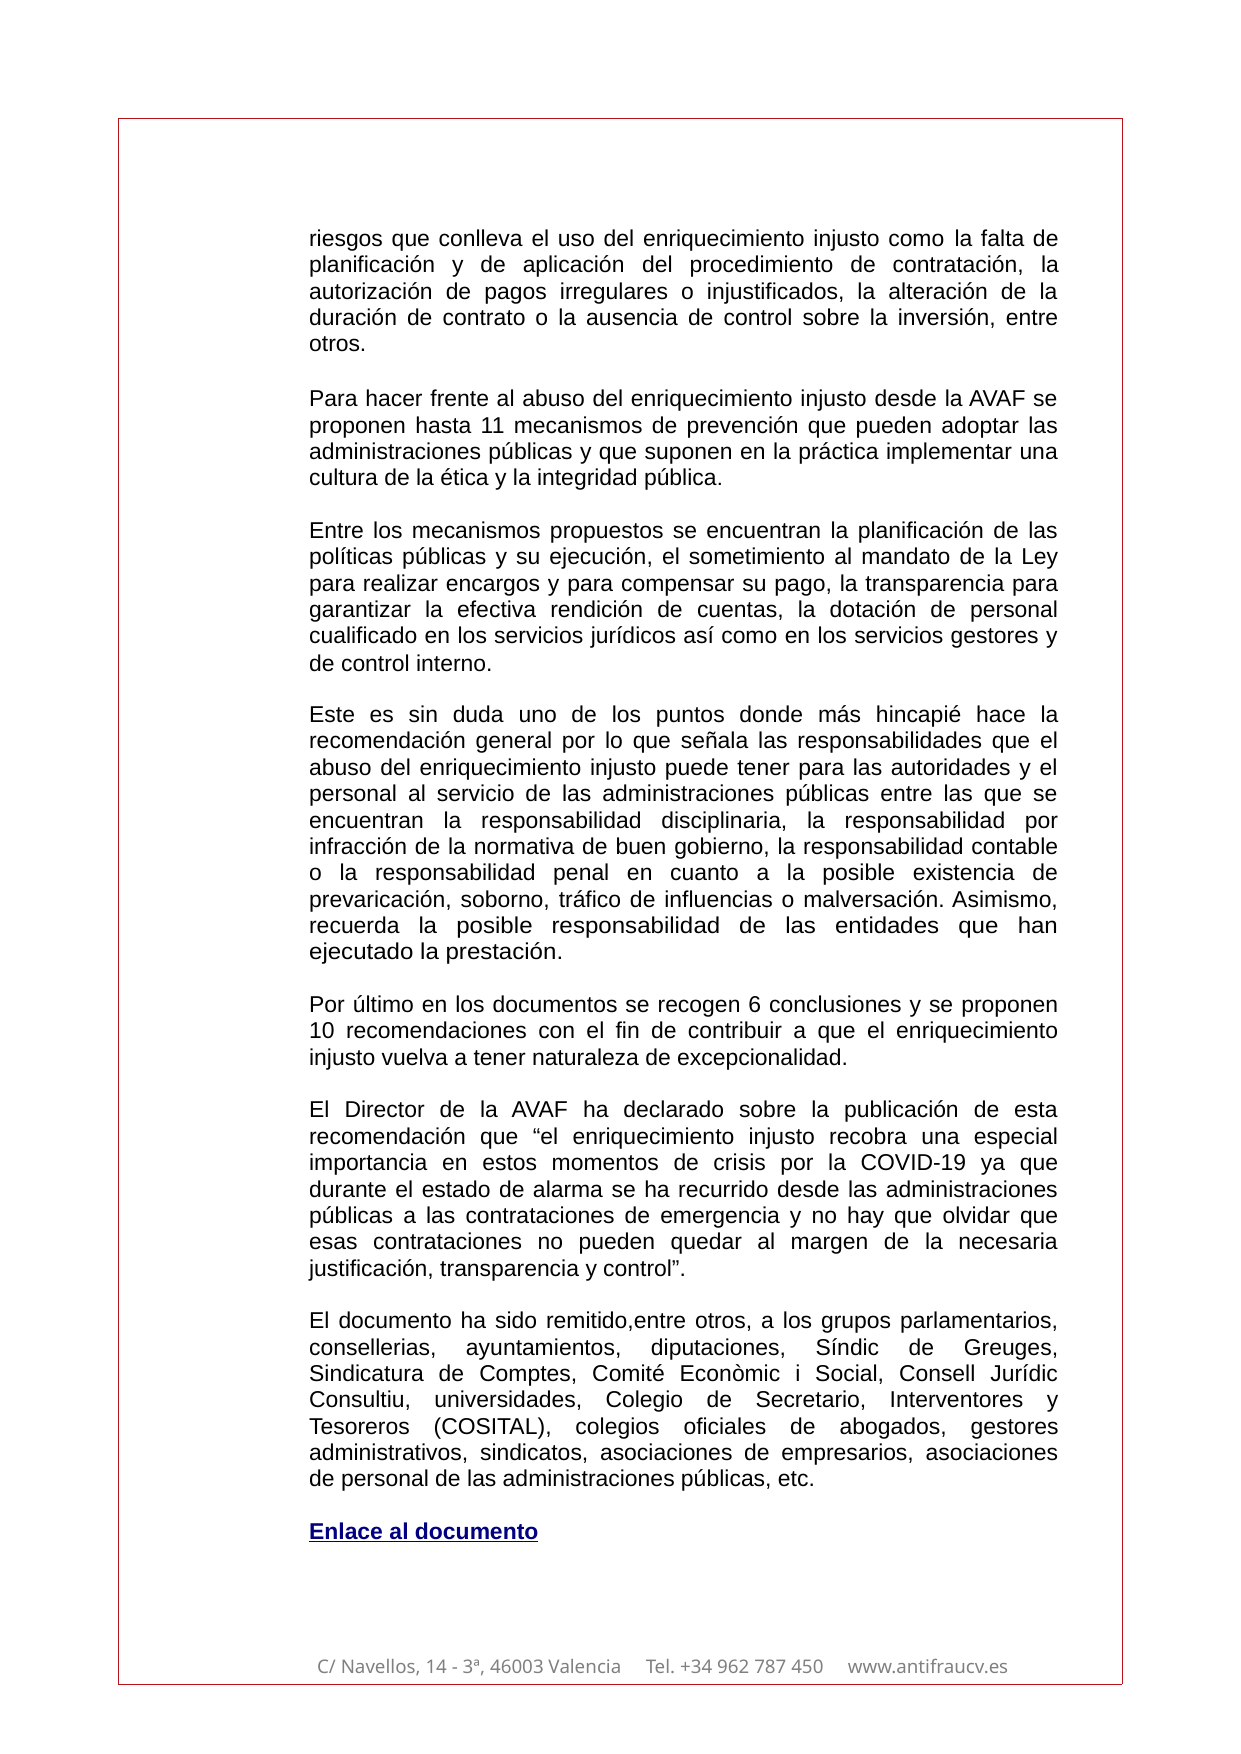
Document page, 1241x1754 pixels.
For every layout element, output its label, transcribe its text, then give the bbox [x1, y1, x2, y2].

table_header riesgos que conlleva el uso del enriquecimiento injusto como la falta de planificación y de aplicación del procedimiento de contratación, la autorización de pagos irregulares o injustificados, la alteración de la duración de contrato o la ausencia de control sobre la inversión, entre otros. Para hacer frente al abuso del enriquecimiento injusto desde la AVAF se proponen hasta 11 mecanismos de prevención que pueden adoptar las administraciones públicas y que suponen en la práctica implementar una cultura de la ética y la integridad pública. Entre los mecanismos propuestos se encuentran la planificación de las políticas públicas y su ejecución, el sometimiento al mandato de la Ley para realizar encargos y para compensar su pago, la transparencia para garantizar la efectiva rendición de cuentas, la dotación de personal cualificado en los servicios jurídicos así como en los servicios gestores y de control interno. Este es sin duda uno de los puntos donde más hincapié hace la recomendación general por lo que señala las responsabilidades que el abuso del enriquecimiento injusto puede tener para las autoridades y el personal al servicio de las administraciones públicas entre las que se encuentran la responsabilidad disciplinaria, la responsabilidad por infracción de la normativa de buen gobierno, la responsabilidad contable o la responsabilidad penal en cuanto a la posible existencia de prevaricación, soborno, tráfico de influencias o malversación. Asimismo, recuerda la posible responsabilidad de las entidades que han ejecutado la prestación. Por último en los documentos se recogen 6 conclusiones y se proponen 10 recomendaciones con el fin de contribuir a que el enriquecimiento injusto vuelva a tener naturaleza de excepcionalidad. El Director de la AVAF ha declarado sobre la publicación de esta recomendación que “el enriquecimiento injusto recobra una especial importancia en estos momentos de crisis por la COVID-19 ya que durante el estado de alarma se ha recurrido desde las administraciones públicas a las contrataciones de emergencia y no hay que olvidar que esas contrataciones no pueden quedar al margen de la necesaria justificación, transparencia y control”. El documento ha sido remitido,entre otros, a los grupos parlamentarios, consellerias, ayuntamientos, diputaciones, Síndic de Greuges, Sindicatura de Comptes, Comité Econòmic i Social, Consell Jurídic Consultiu, universidades, Colegio de Secretario, Interventores y Tesoreros (COSITAL), colegios oficiales de abogados, gestores administrativos, sindicatos, asociaciones de empresarios, asociaciones de personal de las administraciones públicas, etc. Enlace al documento [303, 219, 1064, 1550]
table_header [143, 219, 303, 1550]
